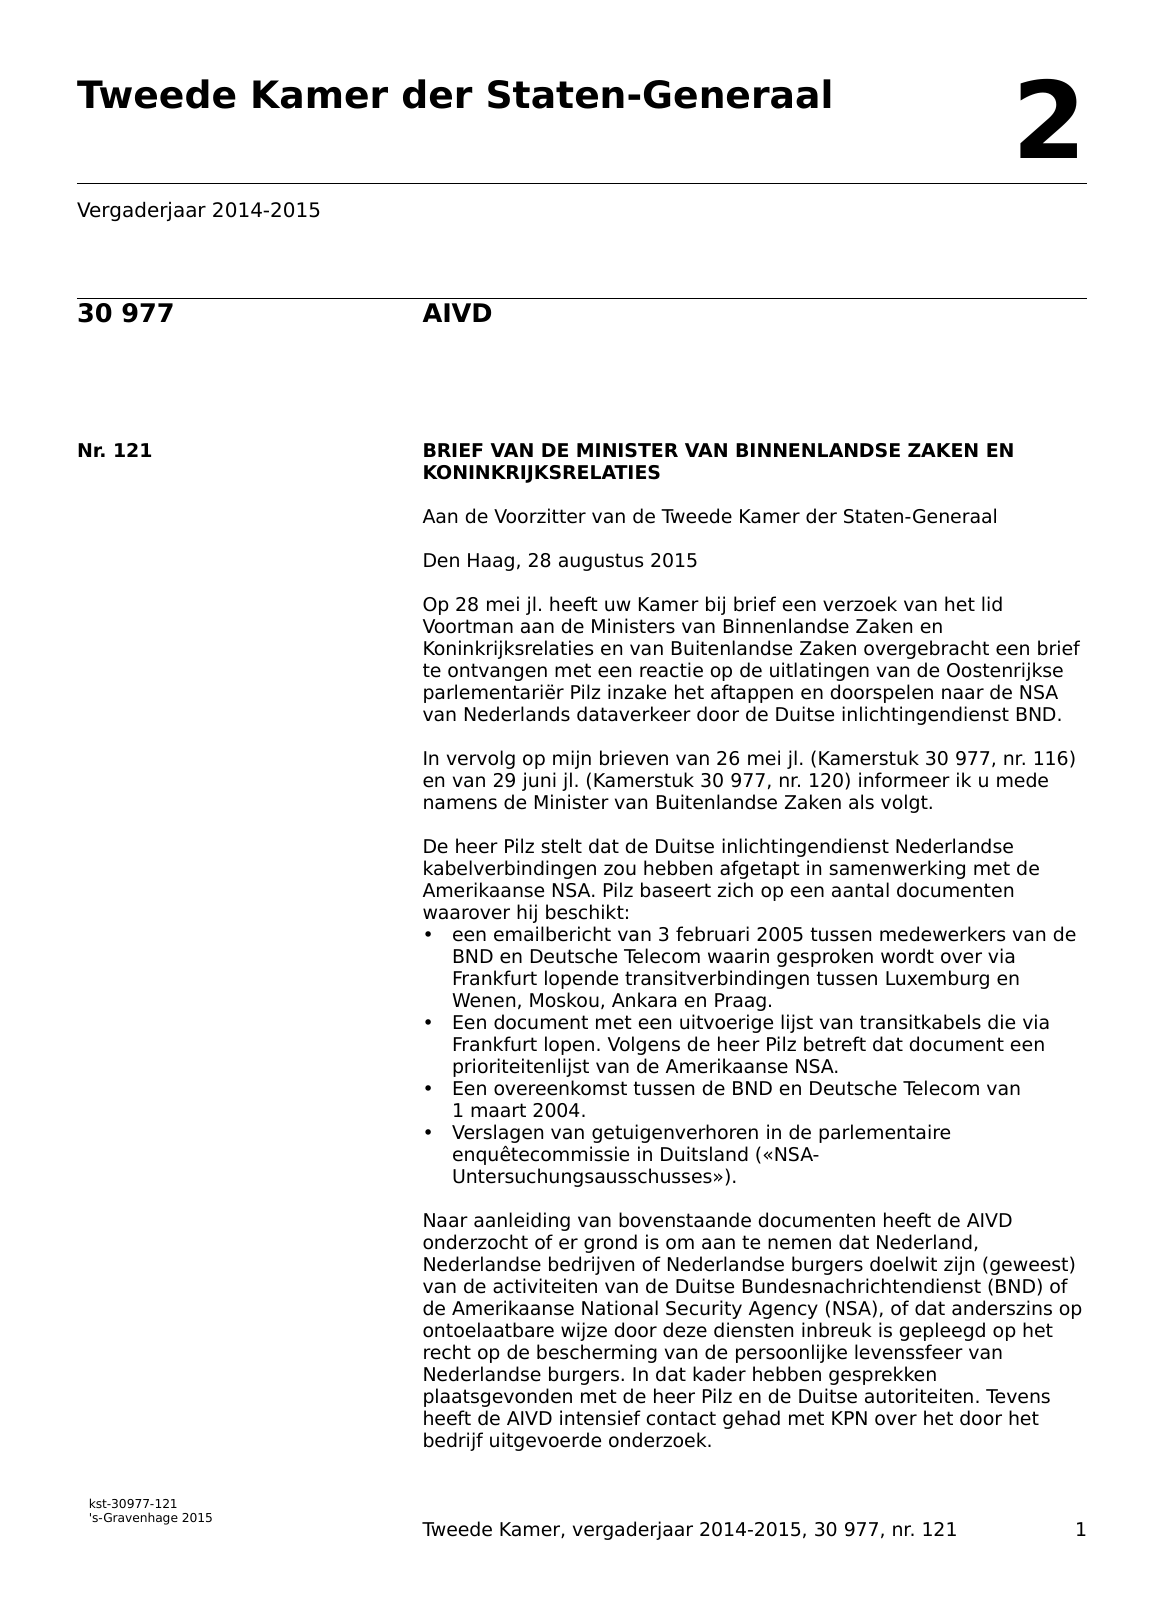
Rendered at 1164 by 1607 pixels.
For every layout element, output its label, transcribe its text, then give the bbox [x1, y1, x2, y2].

text In vervolg op mijn brieven van 26 mei jl. (Kamerstuk 30 977, nr. 116) en van 29 juni jl. (Kamerstuk 30 977, nr. 120) informeer ik u mede namens de Minister van Buitenlandse Zaken als volgt. [422, 748, 1087, 814]
text kst-30977-121 [88, 1497, 323, 1511]
text Aan de Voorzitter van de Tweede Kamer der Staten-Generaal [422, 506, 1087, 528]
text Op 28 mei jl. heeft uw Kamer bij brief een verzoek van het lid Voortman aan de Ministers van Binnenlandse Zaken en Koninkrijksrelaties en van Buitenlandse Zaken overgebracht een brief te ontvangen met een reactie op de uitlatingen van de Oostenrijkse parlementariër Pilz inzake het aftappen en doorspelen naar de NSA van Nederlands dataverkeer door de Duitse inlichtingendienst BND. [422, 594, 1087, 726]
subtitle 30 977 AIVD [77, 299, 1087, 329]
table_header Tweede Kamer der Staten-Generaal [77, 59, 886, 183]
text Naar aanleiding van bovenstaande documenten heeft de AIVD onderzocht of er grond is om aan te nemen dat Nederland, Nederlandse bedrijven of Nederlandse burgers doelwit zijn (geweest) van de activiteiten van de Duitse Bundesnachrichtendienst (BND) of de Amerikaanse National Security Agency (NSA), of dat anderszins op ontoelaatbare wijze door deze diensten inbreuk is gepleegd op het recht op de bescherming van de persoonlijke levenssfeer van Nederlandse burgers. In dat kader hebben gesprekken plaatsgevonden met de heer Pilz en de Duitse autoriteiten. Tevens heeft de AIVD intensief contact gehad met KPN over het door het bedrijf uitgevoerde onderzoek. [422, 1210, 1087, 1452]
text 's-Gravenhage 2015 [88, 1511, 323, 1525]
text • een emailbericht van 3 februari 2005 tussen medewerkers van de BND en Deutsche Telecom waarin gesproken wordt over via Frankfurt lopende transitverbindingen tussen Luxemburg en Wenen, Moskou, Ankara en Praag. [422, 924, 1087, 1012]
text De heer Pilz stelt dat de Duitse inlichtingendienst Nederlandse kabelverbindingen zou hebben afgetapt in samenwerking met de Amerikaanse NSA. Pilz baseert zich op een aantal documenten waarover hij beschikt: [422, 836, 1087, 924]
text Den Haag, 28 augustus 2015 [422, 550, 1087, 572]
text • Een overeenkomst tussen de BND en Deutsche Telecom van 1 maart 2004. [422, 1078, 1087, 1122]
text • Verslagen van getuigenverhoren in de parlementaire enquêtecommissie in Duitsland («NSA-Untersuchungsausschusses»). [422, 1122, 1087, 1188]
text • Een document met een uitvoerige lijst van transitkabels die via Frankfurt lopen. Volgens de heer Pilz betreft dat document een prioriteitenlijst van de Amerikaanse NSA. [422, 1012, 1087, 1078]
subtitle Nr. 121 BRIEF VAN DE MINISTER VAN BINNENLANDSE ZAKEN EN KONINKRIJKSRELATIES [77, 440, 1087, 484]
table_header 2 [886, 59, 1087, 183]
table_cell Vergaderjaar 2014-2015 [77, 184, 1087, 298]
